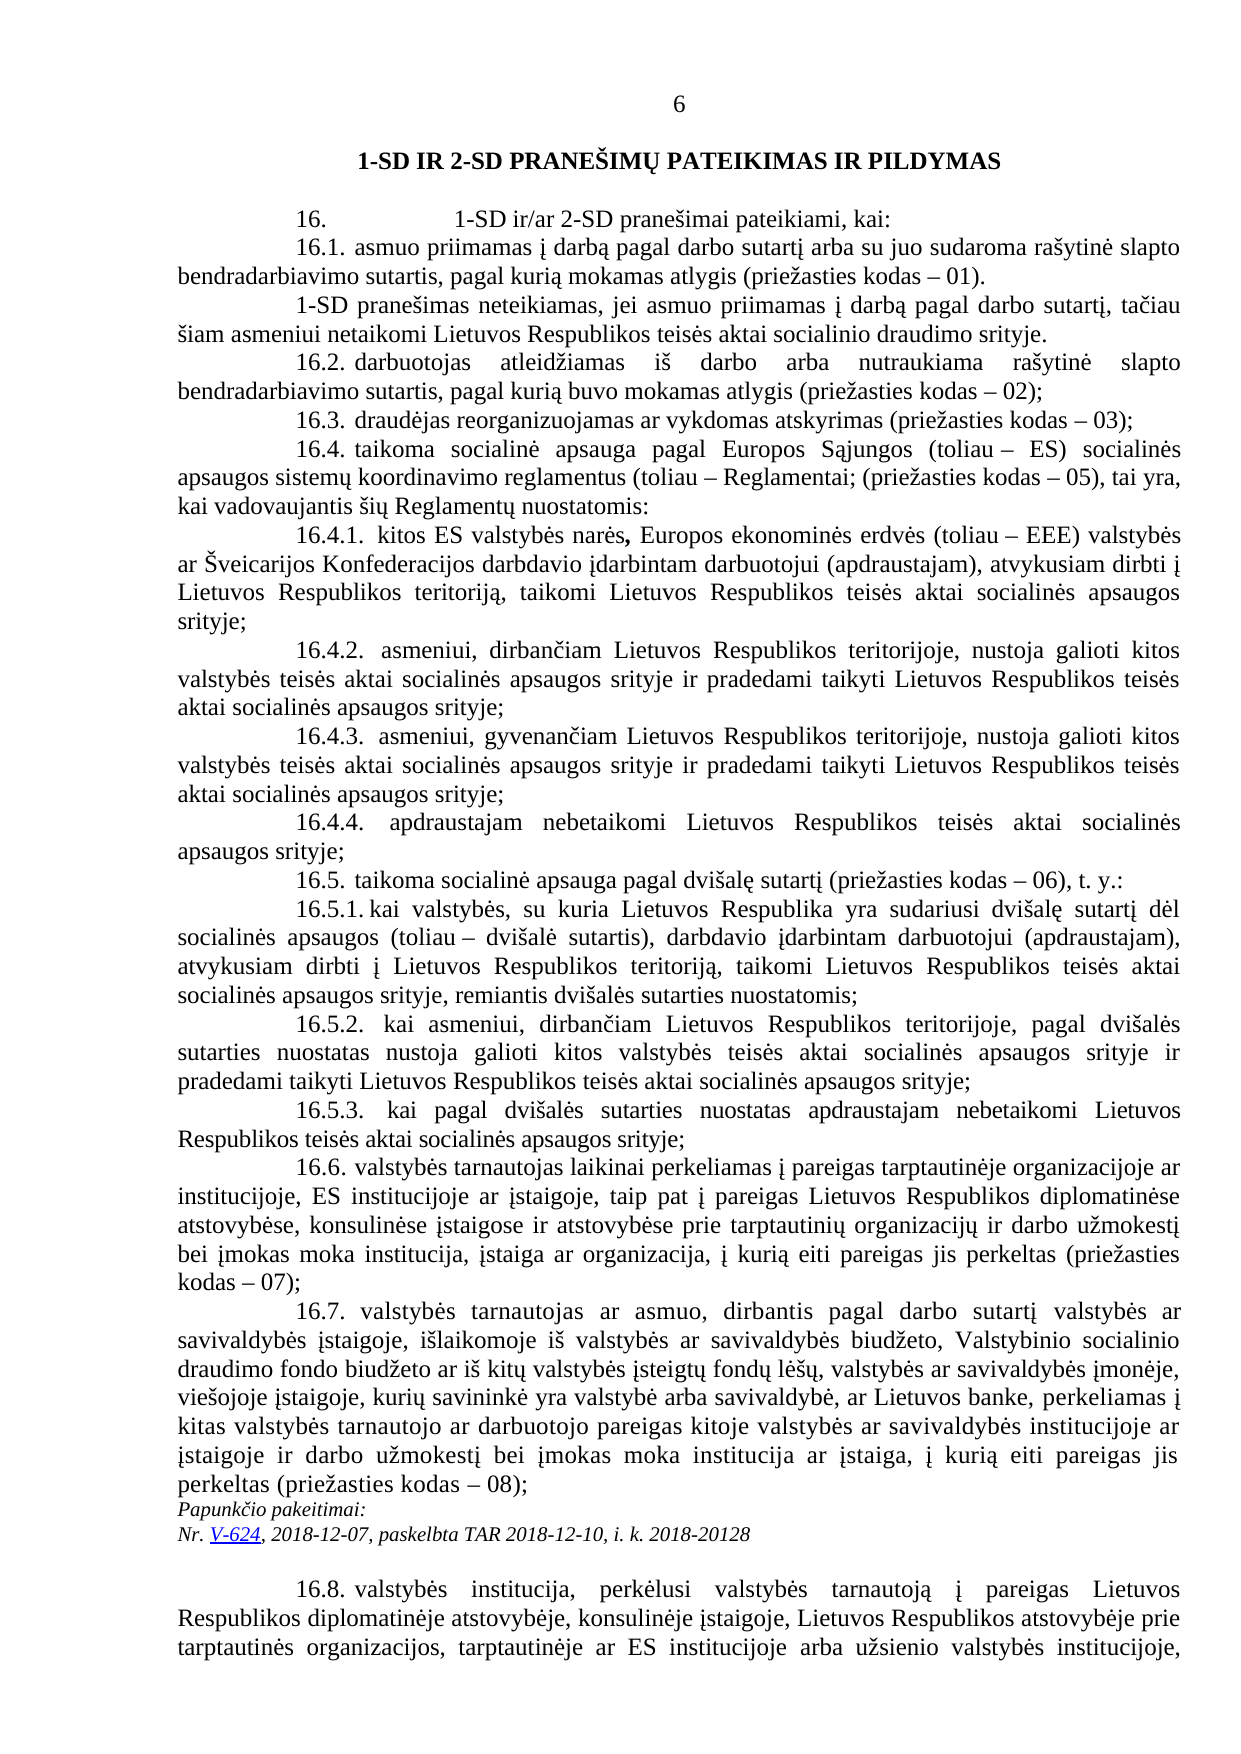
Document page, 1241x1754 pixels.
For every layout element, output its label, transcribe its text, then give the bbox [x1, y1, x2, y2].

text 1-SD pranešimas neteikiamas, jei asmuo priimamas į darbą pagal darbo sutartį, tačiau šiam asmeniui netaikomi Lietuvos Respublikos teisės aktai socialinio draudimo srityje. [177, 290, 1181, 347]
text 16.7. valstybės tarnautojas ar asmuo, dirbantis pagal darbo sutartį valstybės ar savivaldybės įstaigoje, išlaikomoje iš valstybės ar savivaldybės biudžeto, Valstybinio socialinio draudimo fondo biudžeto ar iš kitų valstybės įsteigtų fondų lėšų, valstybės ar savivaldybės įmonėje, viešojoje įstaigoje, kurių savininkė yra valstybė arba savivaldybė, ar Lietuvos banke, perkeliamas į kitas valstybės tarnautojo ar darbuotojo pareigas kitoje valstybės ar savivaldybės institucijoje ar įstaigoje ir darbo užmokestį bei įmokas moka institucija ar įstaiga, į kurią eiti pareigas jis perkeltas (priežasties kodas – 08); [177, 1296, 1181, 1497]
text 16.4. taikoma socialinė apsauga pagal Europos Sąjungos (toliau – ES) socialinės apsaugos sistemų koordinavimo reglamentus (toliau – Reglamentai; (priežasties kodas – 05), tai yra, kai vadovaujantis šių Reglamentų nuostatomis: [177, 434, 1181, 520]
text 16.4.3. asmeniui, gyvenančiam Lietuvos Respublikos teritorijoje, nustoja galioti kitos valstybės teisės aktai socialinės apsaugos srityje ir pradedami taikyti Lietuvos Respublikos teisės aktai socialinės apsaugos srityje; [177, 721, 1181, 807]
text 16.4.4. apdraustajam nebetaikomi Lietuvos Respublikos teisės aktai socialinės apsaugos srityje; [177, 807, 1181, 865]
text 16.4.2. asmeniui, dirbančiam Lietuvos Respublikos teritorijoje, nustoja galioti kitos valstybės teisės aktai socialinės apsaugos srityje ir pradedami taikyti Lietuvos Respublikos teisės aktai socialinės apsaugos srityje; [177, 635, 1181, 721]
text 16. 1-SD ir/ar 2-SD pranešimai pateikiami, kai: [177, 204, 1181, 232]
text 16.3. draudėjas reorganizuojamas ar vykdomas atskyrimas (priežasties kodas – 03); [177, 405, 1181, 434]
text 16.1. asmuo priimamas į darbą pagal darbo sutartį arba su juo sudaroma rašytinė slapto bendradarbiavimo sutartis, pagal kurią mokamas atlygis (priežasties kodas – 01). [177, 232, 1181, 290]
text 1-SD IR 2-SD PRANEŠIMŲ PATEIKIMAS IR PILDYMAS [177, 146, 1181, 175]
text 16.2. darbuotojas atleidžiamas iš darbo arba nutraukiama rašytinė slapto bendradarbiavimo sutartis, pagal kurią buvo mokamas atlygis (priežasties kodas – 02); [177, 347, 1181, 405]
text Papunkčio pakeitimai: [177, 1497, 1181, 1521]
text 16.5.3. kai pagal dvišalės sutarties nuostatas apdraustajam nebetaikomi Lietuvos Respublikos teisės aktai socialinės apsaugos srityje; [177, 1095, 1181, 1152]
text Nr. V-624, 2018-12-07, paskelbta TAR 2018-12-10, i. k. 2018-20128 [177, 1521, 1181, 1546]
text 16.5.2. kai asmeniui, dirbančiam Lietuvos Respublikos teritorijoje, pagal dvišalės sutarties nuostatas nustoja galioti kitos valstybės teisės aktai socialinės apsaugos srityje ir pradedami taikyti Lietuvos Respublikos teisės aktai socialinės apsaugos srityje; [177, 1009, 1181, 1095]
text 16.5.1. kai valstybės, su kuria Lietuvos Respublika yra sudariusi dvišalę sutartį dėl socialinės apsaugos (toliau – dvišalė sutartis), darbdavio įdarbintam darbuotojui (apdraustajam), atvykusiam dirbti į Lietuvos Respublikos teritoriją, taikomi Lietuvos Respublikos teisės aktai socialinės apsaugos srityje, remiantis dvišalės sutarties nuostatomis; [177, 894, 1181, 1009]
text 16.8. valstybės institucija, perkėlusi valstybės tarnautoją į pareigas Lietuvos Respublikos diplomatinėje atstovybėje, konsulinėje įstaigoje, Lietuvos Respublikos atstovybėje prie tarptautinės organizacijos, tarptautinėje ar ES institucijoje arba užsienio valstybės institucijoje, [177, 1574, 1181, 1661]
text 16.5. taikoma socialinė apsauga pagal dvišalę sutartį (priežasties kodas – 06), t. y.: [177, 865, 1181, 894]
text 16.6. valstybės tarnautojas laikinai perkeliamas į pareigas tarptautinėje organizacijoje ar institucijoje, ES institucijoje ar įstaigoje, taip pat į pareigas Lietuvos Respublikos diplomatinėse atstovybėse, konsulinėse įstaigose ir atstovybėse prie tarptautinių organizacijų ir darbo užmokestį bei įmokas moka institucija, įstaiga ar organizacija, į kurią eiti pareigas jis perkeltas (priežasties kodas – 07); [177, 1152, 1181, 1296]
text 16.4.1. kitos ES valstybės narės, Europos ekonominės erdvės (toliau – EEE) valstybės ar Šveicarijos Konfederacijos darbdavio įdarbintam darbuotojui (apdraustajam), atvykusiam dirbti į Lietuvos Respublikos teritoriją, taikomi Lietuvos Respublikos teisės aktai socialinės apsaugos srityje; [177, 520, 1181, 635]
